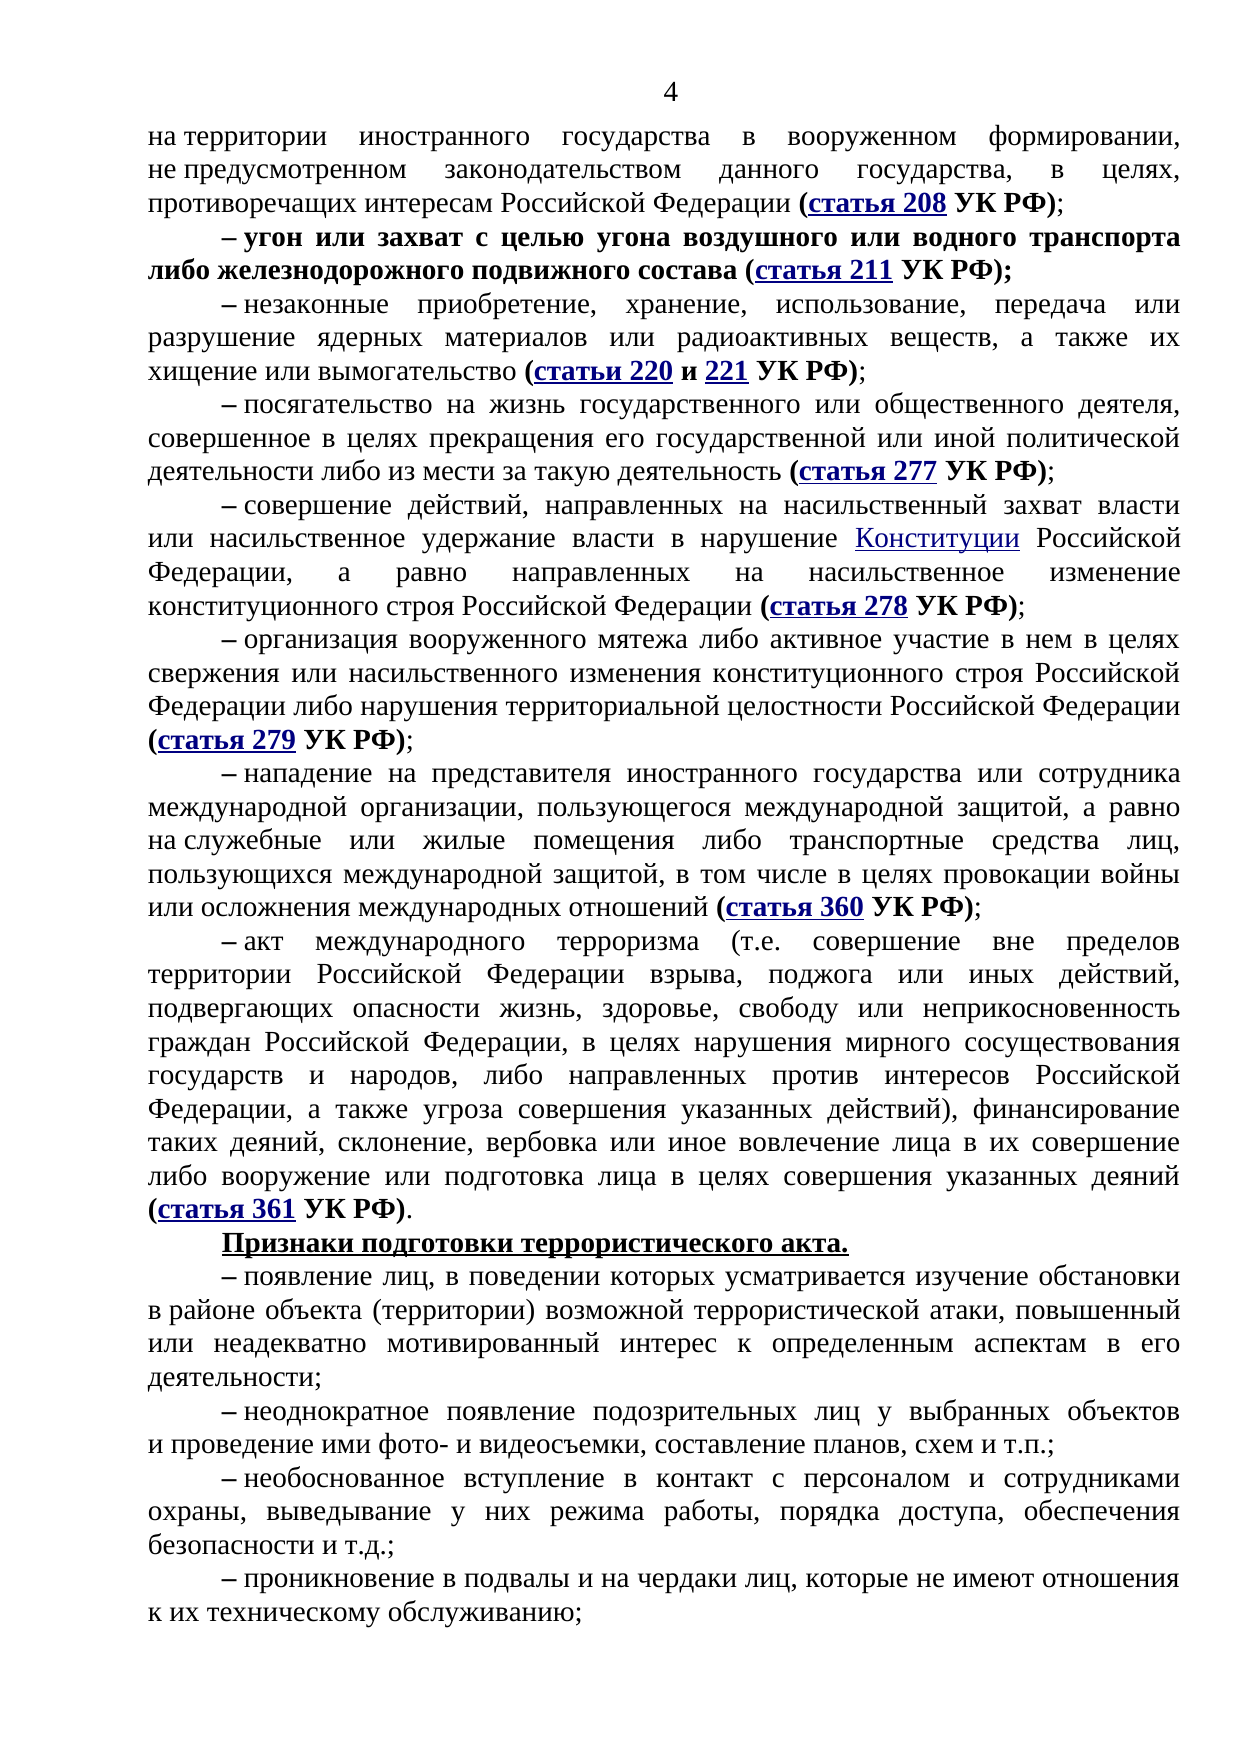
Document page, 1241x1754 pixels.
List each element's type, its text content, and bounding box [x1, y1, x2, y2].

text – неоднократное появление подозрительных лиц у выбранных объектов и проведение ими фото- и видеосъемки, составление планов, схем и т.п.; [148, 1393, 1181, 1460]
text – незаконные приобретение, хранение, использование, передача или разрушение ядерных материалов или радиоактивных веществ, а также их хищение или вымогательство (статьи 220 и 221 УК РФ); [148, 286, 1181, 386]
text – проникновение в подвалы и на чердаки лиц, которые не имеют отношения к их техническому обслуживанию; [148, 1560, 1181, 1627]
text – необоснованное вступление в контакт с персоналом и сотрудниками охраны, выведывание у них режима работы, порядка доступа, обеспечения безопасности и т.д.; [148, 1460, 1181, 1560]
text – посягательство на жизнь государственного или общественного деятеля, совершенное в целях прекращения его государственной или иной политической деятельности либо из мести за такую деятельность (статья 277 УК РФ); [148, 386, 1181, 487]
text – совершение действий, направленных на насильственный захват власти или насильственное удержание власти в нарушение Конституции Российской Федерации, а равно направленных на насильственное изменение конституционного строя Российской Федерации (статья 278 УК РФ); [148, 487, 1181, 621]
text – угон или захват с целью угона воздушного или водного транспорта либо железнодорожного подвижного состава (статья 211 УК РФ); [148, 219, 1181, 286]
text на территории иностранного государства в вооруженном формировании, не предусмотренном законодательством данного государства, в целях, противоречащих интересам Российской Федерации (статья 208 УК РФ); [148, 118, 1181, 219]
text – появление лиц, в поведении которых усматривается изучение обстановки в районе объекта (территории) возможной террористической атаки, повышенный или неадекватно мотивированный интерес к определенным аспектам в его деятельности; [148, 1258, 1181, 1393]
text Признаки подготовки террористического акта. [148, 1225, 1181, 1258]
text – нападение на представителя иностранного государства или сотрудника международной организации, пользующегося международной защитой, а равно на служебные или жилые помещения либо транспортные средства лиц, пользующихся международной защитой, в том числе в целях провокации войны или осложнения международных отношений (статья 360 УК РФ); [148, 755, 1181, 923]
text – организация вооруженного мятежа либо активное участие в нем в целях свержения или насильственного изменения конституционного строя Российской Федерации либо нарушения территориальной целостности Российской Федерации (статья 279 УК РФ); [148, 621, 1181, 755]
text – акт международного терроризма (т.е. совершение вне пределов территории Российской Федерации взрыва, поджога или иных действий, подвергающих опасности жизнь, здоровье, свободу или неприкосновенность граждан Российской Федерации, в целях нарушения мирного сосуществования государств и народов, либо направленных против интересов Российской Федерации, а также угроза совершения указанных действий), финансирование таких деяний, склонение, вербовка или иное вовлечение лица в их совершение либо вооружение или подготовка лица в целях совершения указанных деяний (статья 361 УК РФ). [148, 923, 1181, 1225]
